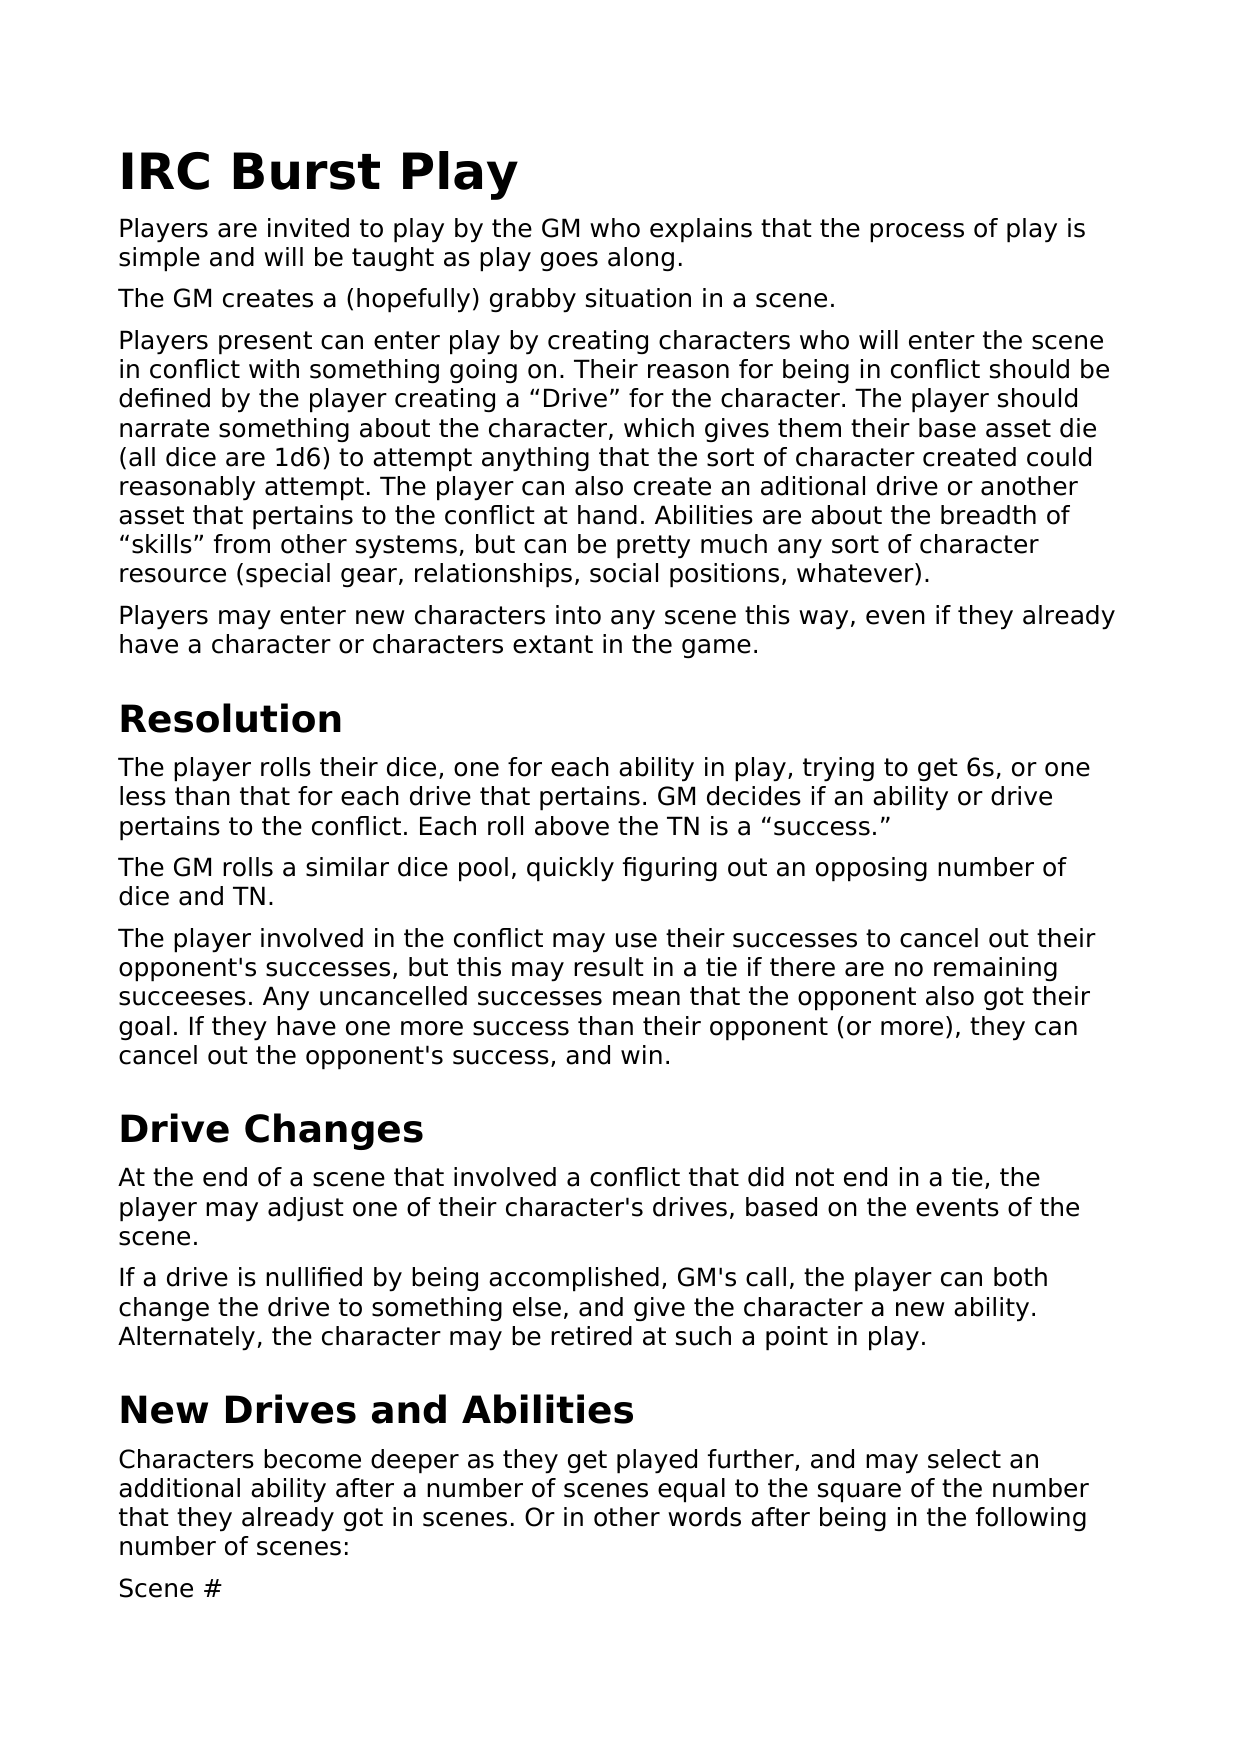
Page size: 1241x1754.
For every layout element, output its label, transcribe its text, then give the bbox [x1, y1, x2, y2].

text The player rolls their dice, one for each ability in play, trying to get 6s, or one less than that for each drive that pertains. GM decides if an ability or drive pertains to the conflict. Each roll above the TN is a “success.” [118, 753, 1122, 841]
text Players present can enter play by creating characters who will enter the scene in conflict with something going on. Their reason for being in conflict should be defined by the player creating a “Drive” for the character. The player should narrate something about the character, which gives them their base asset die (all dice are 1d6) to attempt anything that the sort of character created could reasonably attempt. The player can also create an aditional drive or another asset that pertains to the conflict at hand. Abilities are about the breadth of “skills” from other systems, but can be pretty much any sort of character resource (special gear, relationships, social positions, whatever). [118, 326, 1122, 589]
text Players may enter new characters into any scene this way, even if they already have a character or characters extant in the game. [118, 601, 1122, 660]
text The GM rolls a similar dice pool, quickly figuring out an opposing number of dice and TN. [118, 853, 1122, 912]
subtitle Drive Changes [118, 1107, 1122, 1151]
subtitle IRC Burst Play [118, 143, 1122, 201]
subtitle New Drives and Abilities [118, 1389, 1122, 1432]
text Players are invited to play by the GM who explains that the process of play is simple and will be taught as play goes along. [118, 214, 1122, 272]
text Characters become deeper as they get played further, and may select an additional ability after a number of scenes equal to the square of the number that they already got in scenes. Or in other words after being in the following number of scenes: [118, 1445, 1122, 1561]
text The player involved in the conflict may use their successes to cancel out their opponent's successes, but this may result in a tie if there are no remaining succeeses. Any uncancelled successes mean that the opponent also got their goal. If they have one more success than their opponent (or more), they can cancel out the opponent's success, and win. [118, 924, 1122, 1070]
text At the end of a scene that involved a conflict that did not end in a tie, the player may adjust one of their character's drives, based on the events of the scene. [118, 1164, 1122, 1251]
text Scene # [118, 1574, 1122, 1603]
text The GM creates a (hopefully) grabby situation in a scene. [118, 285, 1122, 314]
text If a drive is nullified by being accomplished, GM's call, the player can both change the drive to something else, and give the character a new ability. Alternately, the character may be retired at such a point in play. [118, 1264, 1122, 1351]
subtitle Resolution [118, 697, 1122, 741]
